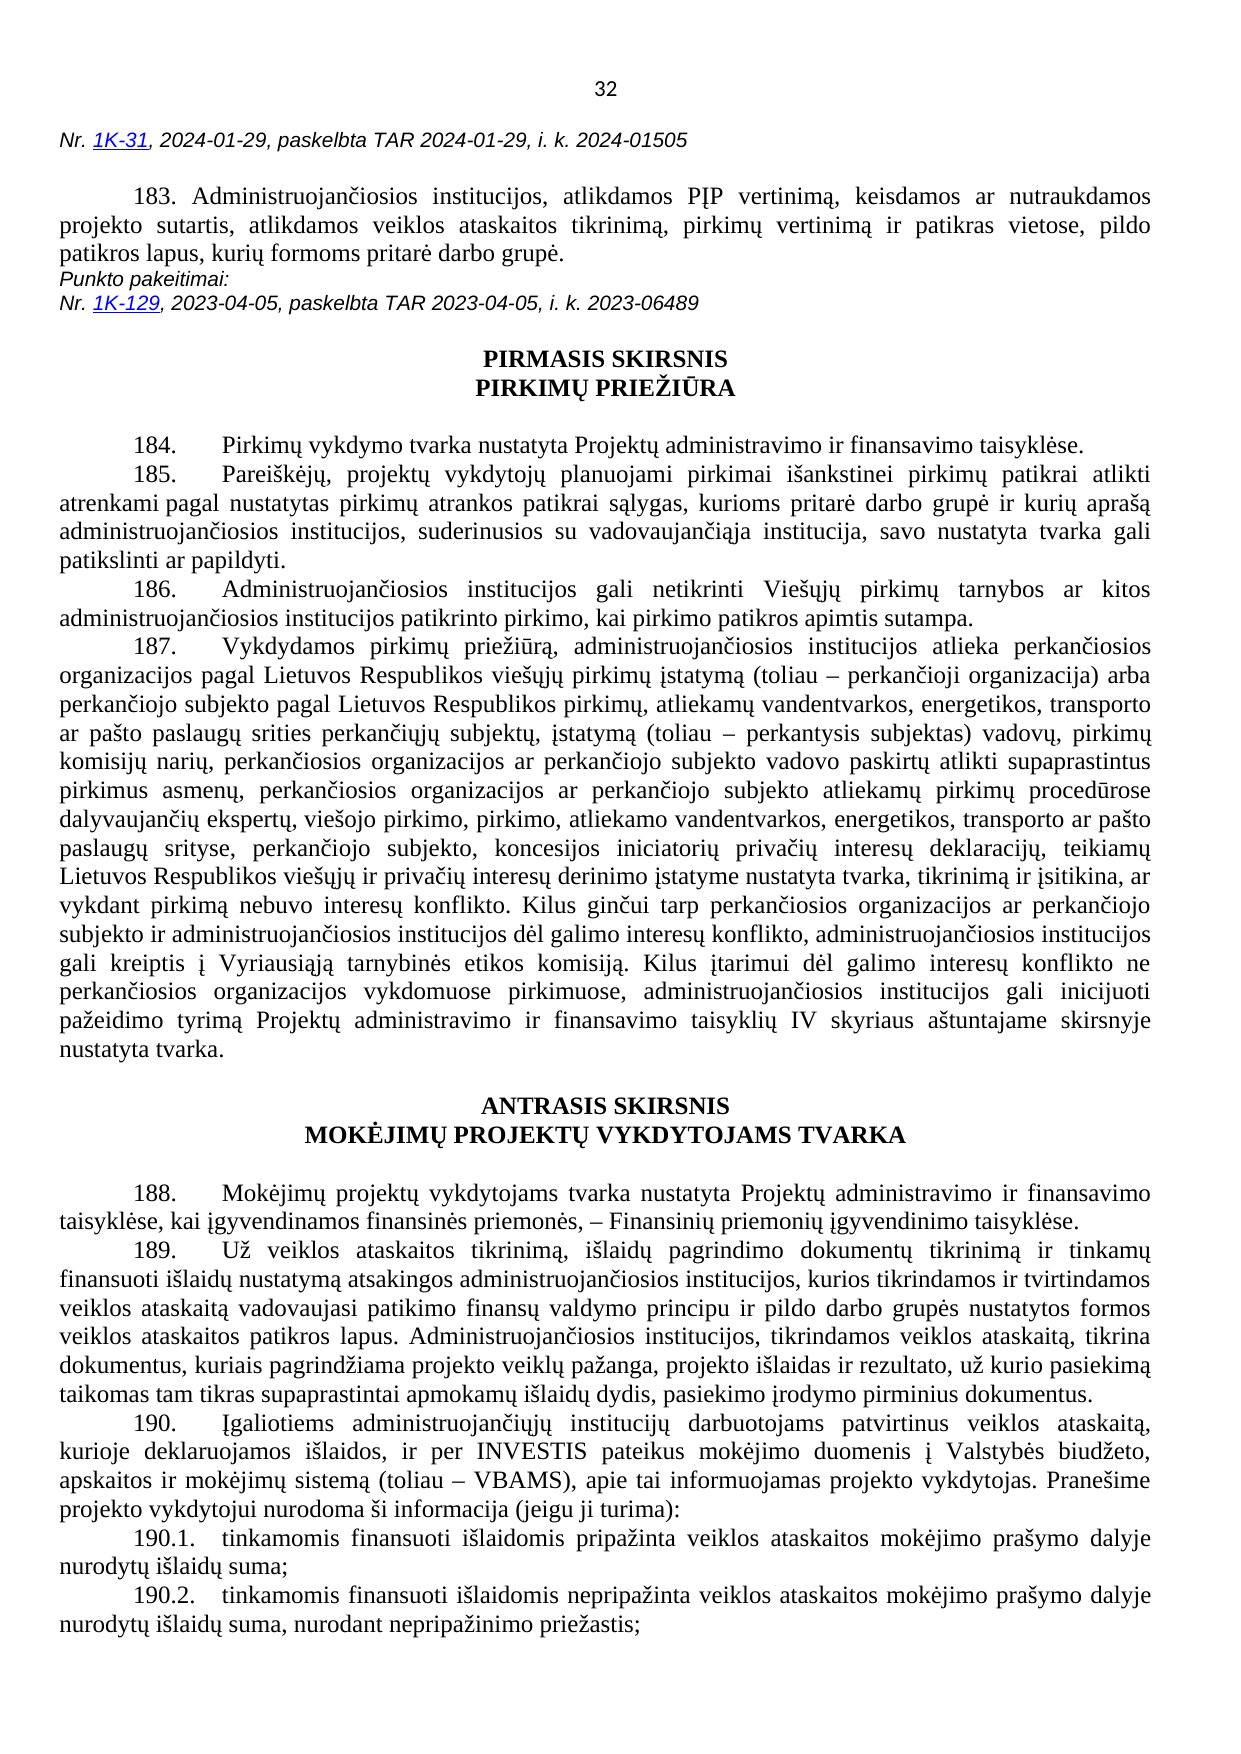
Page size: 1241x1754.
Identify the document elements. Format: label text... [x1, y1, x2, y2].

subtitle Antrasis skirsnis [59, 1091, 1152, 1120]
subtitle Pirmasis skirsnis [59, 344, 1152, 373]
text 185. Pareiškėjų, projektų vykdytojų planuojami pirkimai išankstinei pirkimų patikrai atlikti atrenkami pagal nustatytas pirkimų atrankos patikrai sąlygas, kurioms pritarė darbo grupė ir kurių aprašą administruojančiosios institucijos, suderinusios su vadovaujančiąja institucija, savo nustatyta tvarka gali patikslinti ar papildyti. [59, 459, 1152, 574]
subtitle MOKĖJIMŲ PROJEKTŲ VYKDYTOJAMS TVARKA [59, 1120, 1152, 1149]
subtitle PIRKIMŲ PRIEŽIŪRA [59, 373, 1152, 401]
text 183. Administruojančiosios institucijos, atlikdamos PĮP vertinimą, keisdamos ar nutraukdamos projekto sutartis, atlikdamos veiklos ataskaitos tikrinimą, pirkimų vertinimą ir patikras vietose, pildo patikros lapus, kurių formoms pritarė darbo grupė. [59, 181, 1152, 267]
text 190.2. tinkamomis finansuoti išlaidomis nepripažinta veiklos ataskaitos mokėjimo prašymo dalyje nurodytų išlaidų suma, nurodant nepripažinimo priežastis; [59, 1580, 1152, 1638]
text Nr. 1K-129, 2023-04-05, paskelbta TAR 2023-04-05, i. k. 2023-06489 [59, 291, 1152, 315]
text 188. Mokėjimų projektų vykdytojams tvarka nustatyta Projektų administravimo ir finansavimo taisyklėse, kai įgyvendinamos finansinės priemonės, – Finansinių priemonių įgyvendinimo taisyklėse. [59, 1178, 1152, 1235]
text 190. Įgaliotiems administruojančiųjų institucijų darbuotojams patvirtinus veiklos ataskaitą, kurioje deklaruojamos išlaidos, ir per INVESTIS pateikus mokėjimo duomenis į Valstybės biudžeto, apskaitos ir mokėjimų sistemą (toliau – VBAMS), apie tai informuojamas projekto vykdytojas. Pranešime projekto vykdytojui nurodoma ši informacija (jeigu ji turima): [59, 1408, 1152, 1523]
text Punkto pakeitimai: [59, 267, 1152, 291]
text 184. Pirkimų vykdymo tvarka nustatyta Projektų administravimo ir finansavimo taisyklėse. [59, 430, 1152, 459]
text 187. Vykdydamos pirkimų priežiūrą, administruojančiosios institucijos atlieka perkančiosios organizacijos pagal Lietuvos Respublikos viešųjų pirkimų įstatymą (toliau – perkančioji organizacija) arba perkančiojo subjekto pagal Lietuvos Respublikos pirkimų, atliekamų vandentvarkos, energetikos, transporto ar pašto paslaugų srities perkančiųjų subjektų, įstatymą (toliau – perkantysis subjektas) vadovų, pirkimų komisijų narių, perkančiosios organizacijos ar perkančiojo subjekto vadovo paskirtų atlikti supaprastintus pirkimus asmenų, perkančiosios organizacijos ar perkančiojo subjekto atliekamų pirkimų procedūrose dalyvaujančių ekspertų, viešojo pirkimo, pirkimo, atliekamo vandentvarkos, energetikos, transporto ar pašto paslaugų srityse, perkančiojo subjekto, koncesijos iniciatorių privačių interesų deklaracijų, teikiamų Lietuvos Respublikos viešųjų ir privačių interesų derinimo įstatyme nustatyta tvarka, tikrinimą ir įsitikina, ar vykdant pirkimą nebuvo interesų konflikto. Kilus ginčui tarp perkančiosios organizacijos ar perkančiojo subjekto ir administruojančiosios institucijos dėl galimo interesų konflikto, administruojančiosios institucijos gali kreiptis į Vyriausiąją tarnybinės etikos komisiją. Kilus įtarimui dėl galimo interesų konflikto ne perkančiosios organizacijos vykdomuose pirkimuose, administruojančiosios institucijos gali inicijuoti pažeidimo tyrimą Projektų administravimo ir finansavimo taisyklių IV skyriaus aštuntajame skirsnyje nustatyta tvarka. [59, 631, 1152, 1063]
text 189. Už veiklos ataskaitos tikrinimą, išlaidų pagrindimo dokumentų tikrinimą ir tinkamų finansuoti išlaidų nustatymą atsakingos administruojančiosios institucijos, kurios tikrindamos ir tvirtindamos veiklos ataskaitą vadovaujasi patikimo finansų valdymo principu ir pildo darbo grupės nustatytos formos veiklos ataskaitos patikros lapus. Administruojančiosios institucijos, tikrindamos veiklos ataskaitą, tikrina dokumentus, kuriais pagrindžiama projekto veiklų pažanga, projekto išlaidas ir rezultato, už kurio pasiekimą taikomas tam tikras supaprastintai apmokamų išlaidų dydis, pasiekimo įrodymo pirminius dokumentus. [59, 1235, 1152, 1408]
text Nr. 1K-31, 2024-01-29, paskelbta TAR 2024-01-29, i. k. 2024-01505 [59, 128, 1152, 152]
text 190.1. tinkamomis finansuoti išlaidomis pripažinta veiklos ataskaitos mokėjimo prašymo dalyje nurodytų išlaidų suma; [59, 1523, 1152, 1580]
text 186. Administruojančiosios institucijos gali netikrinti Viešųjų pirkimų tarnybos ar kitos administruojančiosios institucijos patikrinto pirkimo, kai pirkimo patikros apimtis sutampa. [59, 574, 1152, 631]
